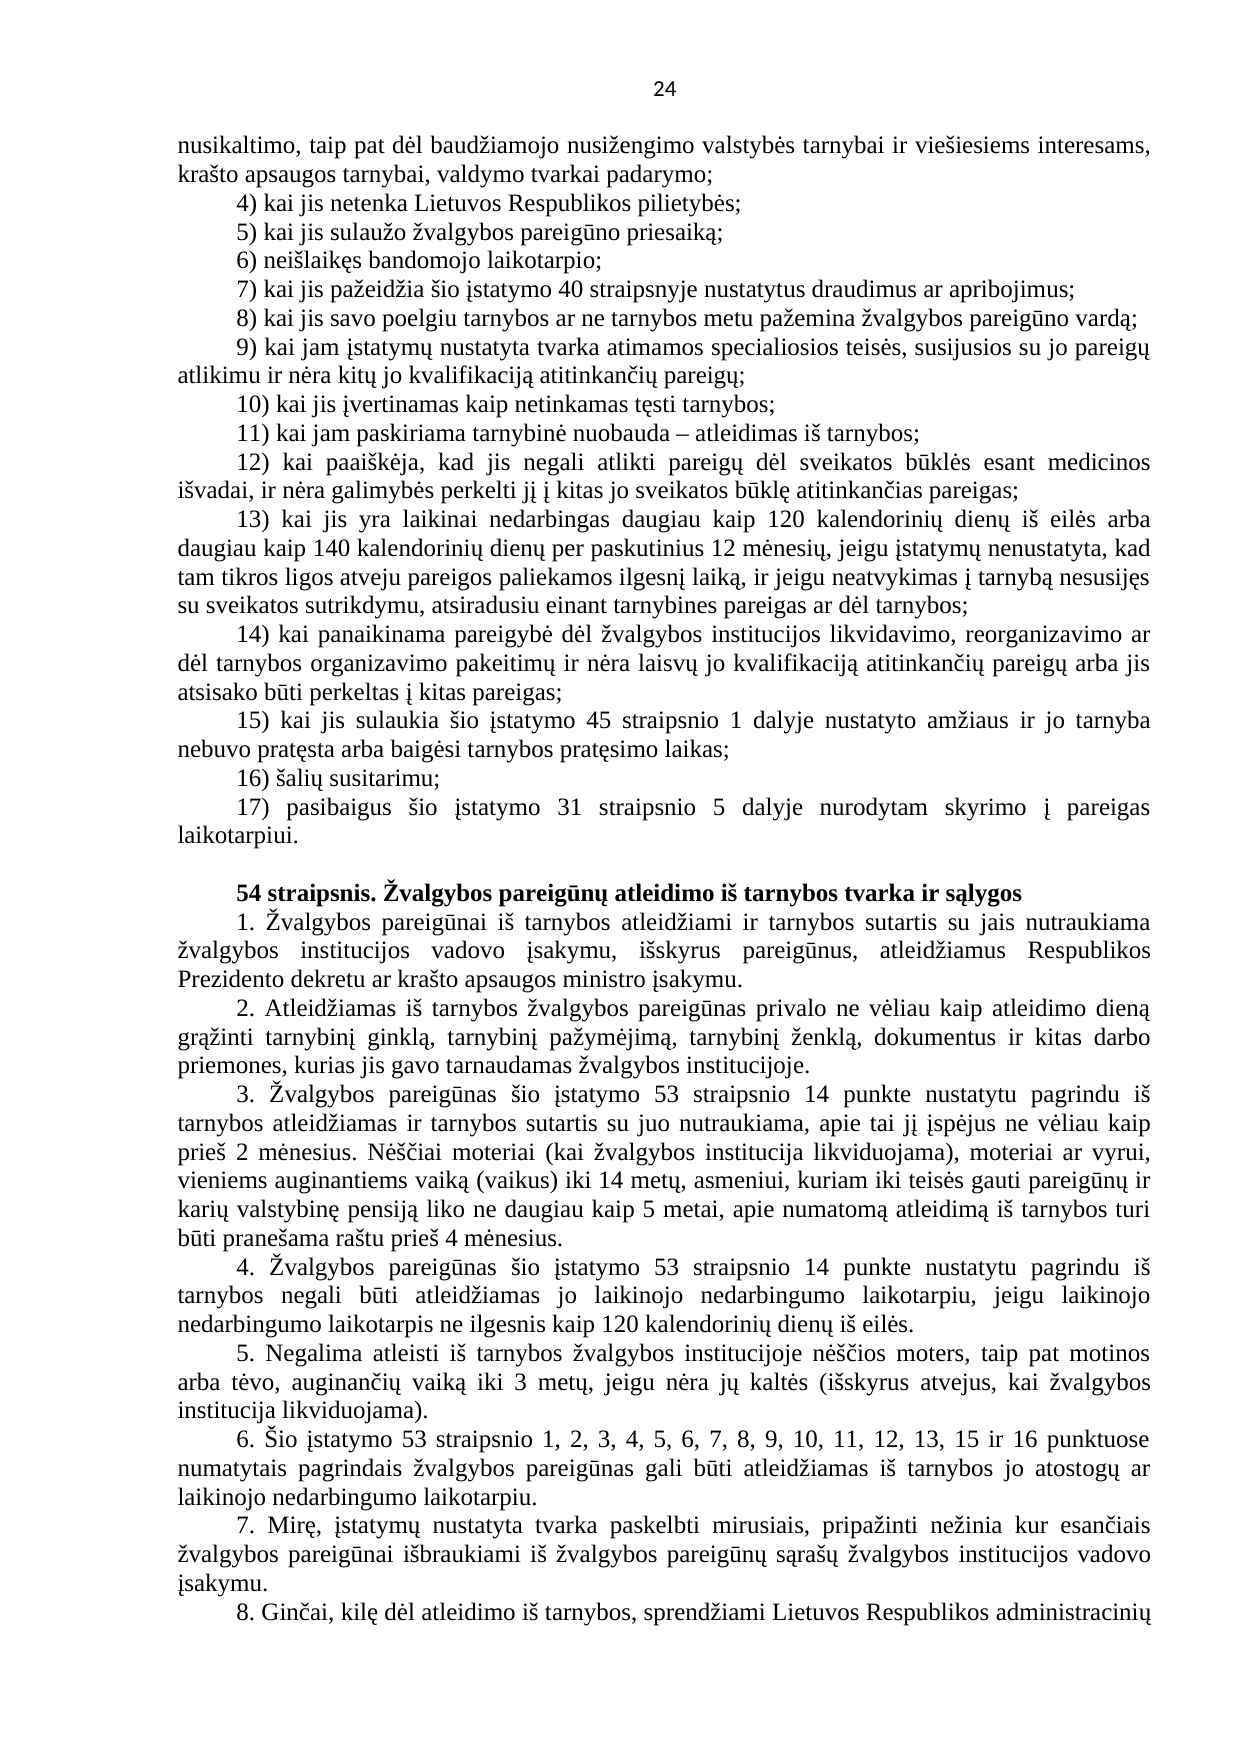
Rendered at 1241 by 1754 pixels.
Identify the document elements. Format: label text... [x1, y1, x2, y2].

text 54 straipsnis. Žvalgybos pareigūnų atleidimo iš tarnybos tvarka ir sąlygos [177, 878, 1152, 907]
text 5. Negalima atleisti iš tarnybos žvalgybos institucijoje nėščios moters, taip pat motinos arba tėvo, auginančių vaiką iki 3 metų, jeigu nėra jų kaltės (išskyrus atvejus, kai žvalgybos institucija likviduojama). [177, 1338, 1152, 1424]
text 1. Žvalgybos pareigūnai iš tarnybos atleidžiami ir tarnybos sutartis su jais nutraukiama žvalgybos institucijos vadovo įsakymu, išskyrus pareigūnus, atleidžiamus Respublikos Prezidento dekretu ar krašto apsaugos ministro įsakymu. [177, 907, 1152, 993]
text nusikaltimo, taip pat dėl baudžiamojo nusižengimo valstybės tarnybai ir viešiesiems interesams, krašto apsaugos tarnybai, valdymo tvarkai padarymo; [177, 131, 1152, 188]
text 4) kai jis netenka Lietuvos Respublikos pilietybės; [177, 188, 1152, 217]
text 10) kai jis įvertinamas kaip netinkamas tęsti tarnybos; [177, 389, 1152, 418]
text 15) kai jis sulaukia šio įstatymo 45 straipsnio 1 dalyje nustatyto amžiaus ir jo tarnyba nebuvo pratęsta arba baigėsi tarnybos pratęsimo laikas; [177, 706, 1152, 763]
text 6) neišlaikęs bandomojo laikotarpio; [177, 246, 1152, 274]
text 7) kai jis pažeidžia šio įstatymo 40 straipsnyje nustatytus draudimus ar apribojimus; [177, 274, 1152, 303]
text 9) kai jam įstatymų nustatyta tvarka atimamos specialiosios teisės, susijusios su jo pareigų atlikimu ir nėra kitų jo kvalifikaciją atitinkančių pareigų; [177, 332, 1152, 389]
text 3. Žvalgybos pareigūnas šio įstatymo 53 straipsnio 14 punkte nustatytu pagrindu iš tarnybos atleidžiamas ir tarnybos sutartis su juo nutraukiama, apie tai jį įspėjus ne vėliau kaip prieš 2 mėnesius. Nėščiai moteriai (kai žvalgybos institucija likviduojama), moteriai ar vyrui, vieniems auginantiems vaiką (vaikus) iki 14 metų, asmeniui, kuriam iki teisės gauti pareigūnų ir karių valstybinę pensiją liko ne daugiau kaip 5 metai, apie numatomą atleidimą iš tarnybos turi būti pranešama raštu prieš 4 mėnesius. [177, 1079, 1152, 1252]
text 16) šalių susitarimu; [177, 763, 1152, 792]
text 6. Šio įstatymo 53 straipsnio 1, 2, 3, 4, 5, 6, 7, 8, 9, 10, 11, 12, 13, 15 ir 16 punktuose numatytais pagrindais žvalgybos pareigūnas gali būti atleidžiamas iš tarnybos jo atostogų ar laikinojo nedarbingumo laikotarpiu. [177, 1424, 1152, 1511]
text 5) kai jis sulaužo žvalgybos pareigūno priesaiką; [177, 217, 1152, 246]
text 4. Žvalgybos pareigūnas šio įstatymo 53 straipsnio 14 punkte nustatytu pagrindu iš tarnybos negali būti atleidžiamas jo laikinojo nedarbingumo laikotarpiu, jeigu laikinojo nedarbingumo laikotarpis ne ilgesnis kaip 120 kalendorinių dienų iš eilės. [177, 1252, 1152, 1338]
text 14) kai panaikinama pareigybė dėl žvalgybos institucijos likvidavimo, reorganizavimo ar dėl tarnybos organizavimo pakeitimų ir nėra laisvų jo kvalifikaciją atitinkančių pareigų arba jis atsisako būti perkeltas į kitas pareigas; [177, 619, 1152, 706]
text 2. Atleidžiamas iš tarnybos žvalgybos pareigūnas privalo ne vėliau kaip atleidimo dieną grąžinti tarnybinį ginklą, tarnybinį pažymėjimą, tarnybinį ženklą, dokumentus ir kitas darbo priemones, kurias jis gavo tarnaudamas žvalgybos institucijoje. [177, 993, 1152, 1079]
text 17) pasibaigus šio įstatymo 31 straipsnio 5 dalyje nurodytam skyrimo į pareigas laikotarpiui. [177, 792, 1152, 849]
text 12) kai paaiškėja, kad jis negali atlikti pareigų dėl sveikatos būklės esant medicinos išvadai, ir nėra galimybės perkelti jį į kitas jo sveikatos būklę atitinkančias pareigas; [177, 447, 1152, 504]
text 13) kai jis yra laikinai nedarbingas daugiau kaip 120 kalendorinių dienų iš eilės arba daugiau kaip 140 kalendorinių dienų per paskutinius 12 mėnesių, jeigu įstatymų nenustatyta, kad tam tikros ligos atveju pareigos paliekamos ilgesnį laiką, ir jeigu neatvykimas į tarnybą nesusijęs su sveikatos sutrikdymu, atsiradusiu einant tarnybines pareigas ar dėl tarnybos; [177, 504, 1152, 619]
text 11) kai jam paskiriama tarnybinė nuobauda – atleidimas iš tarnybos; [177, 418, 1152, 447]
text 8) kai jis savo poelgiu tarnybos ar ne tarnybos metu pažemina žvalgybos pareigūno vardą; [177, 303, 1152, 332]
text 8. Ginčai, kilę dėl atleidimo iš tarnybos, sprendžiami Lietuvos Respublikos administracinių [177, 1597, 1152, 1626]
text 7. Mirę, įstatymų nustatyta tvarka paskelbti mirusiais, pripažinti nežinia kur esančiais žvalgybos pareigūnai išbraukiami iš žvalgybos pareigūnų sąrašų žvalgybos institucijos vadovo įsakymu. [177, 1511, 1152, 1597]
